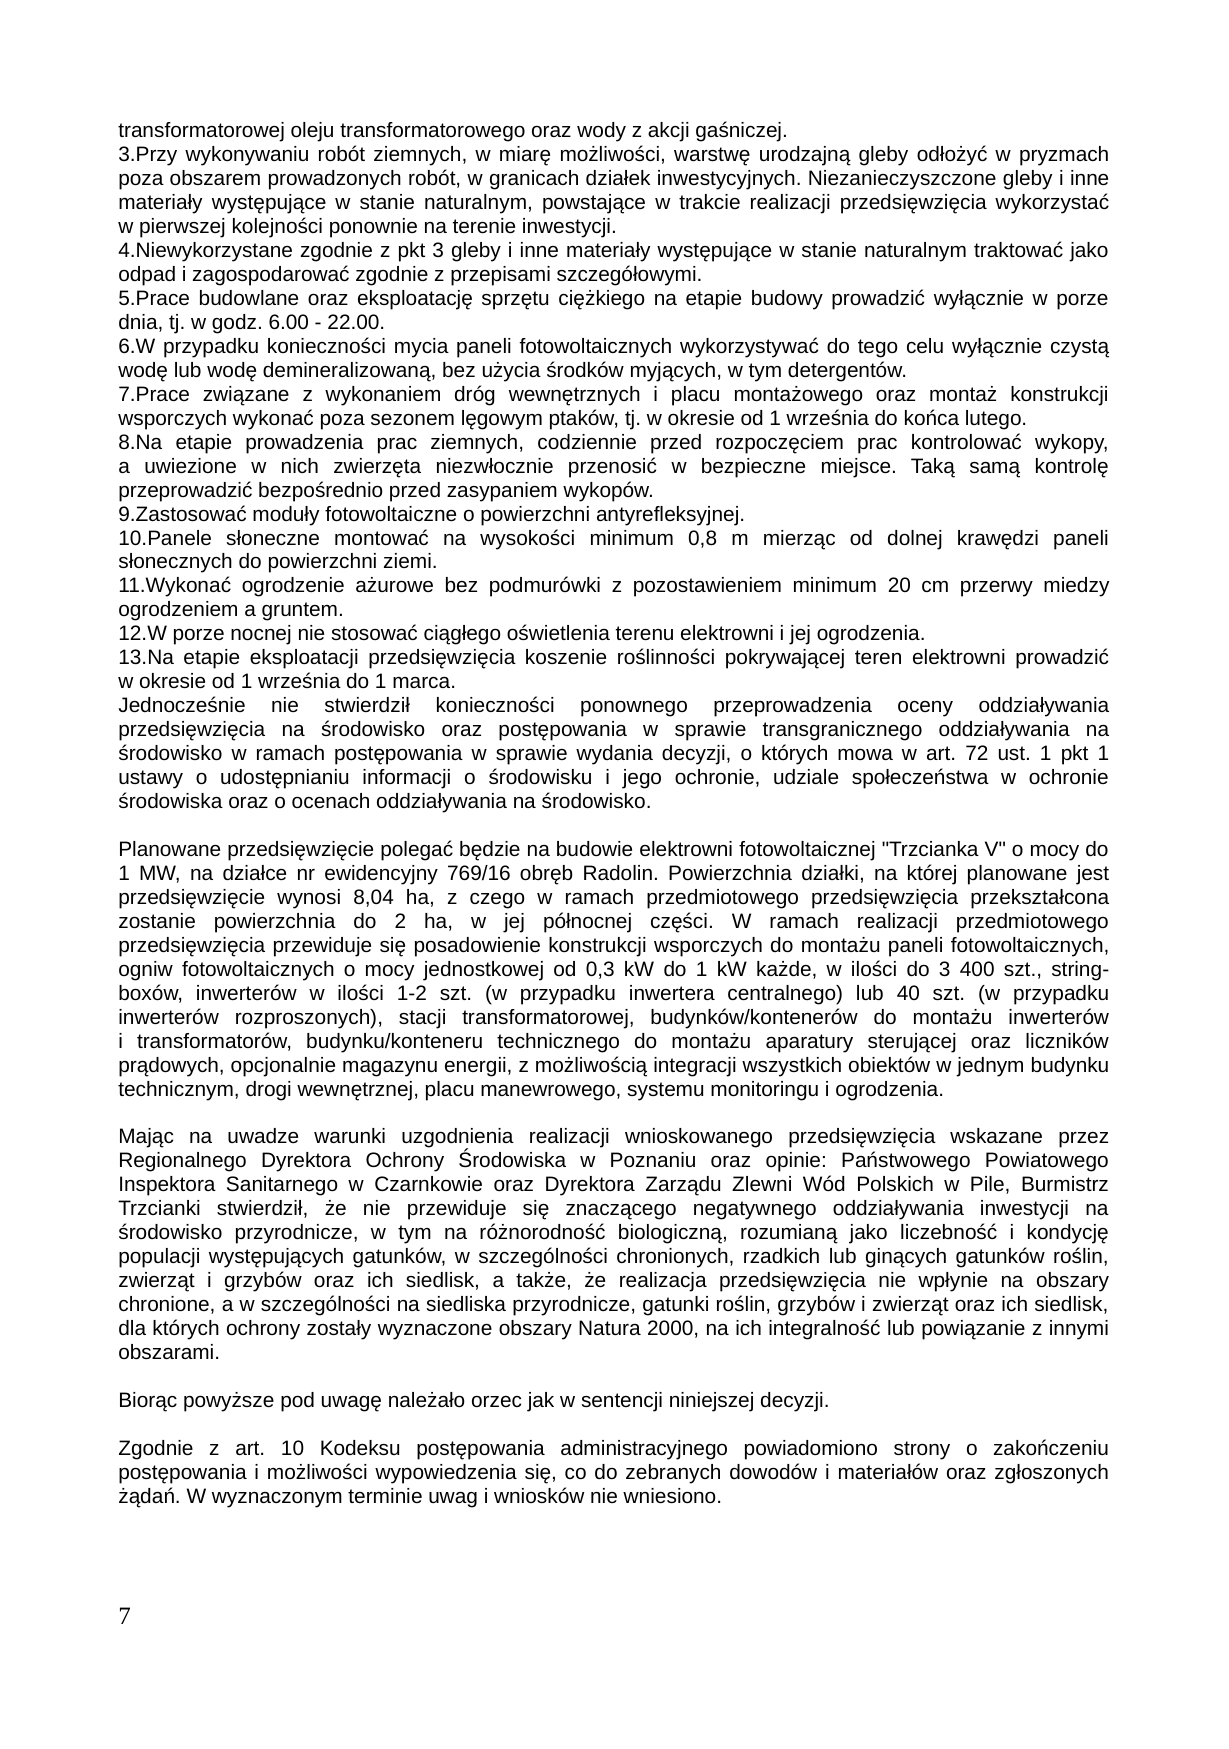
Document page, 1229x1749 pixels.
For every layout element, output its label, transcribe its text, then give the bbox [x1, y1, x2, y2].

text 11.Wykonać ogrodzenie ażurowe bez podmurówki z pozostawieniem minimum 20 cm przerwy miedzy ogrodzeniem a gruntem. [118, 573, 1110, 621]
text 6.W przypadku konieczności mycia paneli fotowoltaicznych wykorzystywać do tego celu wyłącznie czystą wodę lub wodę demineralizowaną, bez użycia środków myjących, w tym detergentów. [118, 334, 1110, 382]
text Planowane przedsięwzięcie polegać będzie na budowie elektrowni fotowoltaicznej "Trzcianka V" o mocy do 1 MW, na działce nr ewidencyjny 769/16 obręb Radolin. Powierzchnia działki, na której planowane jest przedsięwzięcie wynosi 8,04 ha, z czego w ramach przedmiotowego przedsięwzięcia przekształcona zostanie powierzchnia do 2 ha, w jej północnej części. W ramach realizacji przedmiotowego przedsięwzięcia przewiduje się posadowienie konstrukcji wsporczych do montażu paneli fotowoltaicznych, ogniw fotowoltaicznych o mocy jednostkowej od 0,3 kW do 1 kW każde, w ilości do 3 400 szt., string-boxów, inwerterów w ilości 1-2 szt. (w przypadku inwertera centralnego) lub 40 szt. (w przypadku inwerterów rozproszonych), stacji transformatorowej, budynków/kontenerów do montażu inwerterów i transformatorów, budynku/konteneru technicznego do montażu aparatury sterującej oraz liczników prądowych, opcjonalnie magazynu energii, z możliwością integracji wszystkich obiektów w jednym budynku technicznym, drogi wewnętrznej, placu manewrowego, systemu monitoringu i ogrodzenia. [118, 837, 1110, 1100]
text 10.Panele słoneczne montować na wysokości minimum 0,8 m mierząc od dolnej krawędzi paneli słonecznych do powierzchni ziemi. [118, 525, 1110, 573]
text 13.Na etapie eksploatacji przedsięwzięcia koszenie roślinności pokrywającej teren elektrowni prowadzić w okresie od 1 września do 1 marca. [118, 645, 1110, 693]
text Jednocześnie nie stwierdził konieczności ponownego przeprowadzenia oceny oddziaływania przedsięwzięcia na środowisko oraz postępowania w sprawie transgranicznego oddziaływania na środowisko w ramach postępowania w sprawie wydania decyzji, o których mowa w art. 72 ust. 1 pkt 1 ustawy o udostępnianiu informacji o środowisku i jego ochronie, udziale społeczeństwa w ochronie środowiska oraz o ocenach oddziaływania na środowisko. [118, 693, 1110, 813]
text 3.Przy wykonywaniu robót ziemnych, w miarę możliwości, warstwę urodzajną gleby odłożyć w pryzmach poza obszarem prowadzonych robót, w granicach działek inwestycyjnych. Niezanieczyszczone gleby i inne materiały występujące w stanie naturalnym, powstające w trakcie realizacji przedsięwzięcia wykorzystać w pierwszej kolejności ponownie na terenie inwestycji. [118, 142, 1110, 238]
text transformatorowej oleju transformatorowego oraz wody z akcji gaśniczej. [118, 118, 1110, 142]
text 5.Prace budowlane oraz eksploatację sprzętu ciężkiego na etapie budowy prowadzić wyłącznie w porze dnia, tj. w godz. 6.00 - 22.00. [118, 286, 1110, 334]
text 4.Niewykorzystane zgodnie z pkt 3 gleby i inne materiały występujące w stanie naturalnym traktować jako odpad i zagospodarować zgodnie z przepisami szczegółowymi. [118, 238, 1110, 286]
text Biorąc powyższe pod uwagę należało orzec jak w sentencji niniejszej decyzji. [118, 1388, 1110, 1412]
text 7.Prace związane z wykonaniem dróg wewnętrznych i placu montażowego oraz montaż konstrukcji wsporczych wykonać poza sezonem lęgowym ptaków, tj. w okresie od 1 września do końca lutego. [118, 382, 1110, 429]
text 9.Zastosować moduły fotowoltaiczne o powierzchni antyrefleksyjnej. [118, 501, 1110, 525]
text Zgodnie z art. 10 Kodeksu postępowania administracyjnego powiadomiono strony o zakończeniu postępowania i możliwości wypowiedzenia się, co do zebranych dowodów i materiałów oraz zgłoszonych żądań. W wyznaczonym terminie uwag i wniosków nie wniesiono. [118, 1436, 1110, 1508]
text 12.W porze nocnej nie stosować ciągłego oświetlenia terenu elektrowni i jej ogrodzenia. [118, 621, 1110, 645]
text 8.Na etapie prowadzenia prac ziemnych, codziennie przed rozpoczęciem prac kontrolować wykopy, a uwiezione w nich zwierzęta niezwłocznie przenosić w bezpieczne miejsce. Taką samą kontrolę przeprowadzić bezpośrednio przed zasypaniem wykopów. [118, 429, 1110, 501]
text Mając na uwadze warunki uzgodnienia realizacji wnioskowanego przedsięwzięcia wskazane przez Regionalnego Dyrektora Ochrony Środowiska w Poznaniu oraz opinie: Państwowego Powiatowego Inspektora Sanitarnego w Czarnkowie oraz Dyrektora Zarządu Zlewni Wód Polskich w Pile, Burmistrz Trzcianki stwierdził, że nie przewiduje się znaczącego negatywnego oddziaływania inwestycji na środowisko przyrodnicze, w tym na różnorodność biologiczną, rozumianą jako liczebność i kondycję populacji występujących gatunków, w szczególności chronionych, rzadkich lub ginących gatunków roślin, zwierząt i grzybów oraz ich siedlisk, a także, że realizacja przedsięwzięcia nie wpłynie na obszary chronione, a w szczególności na siedliska przyrodnicze, gatunki roślin, grzybów i zwierząt oraz ich siedlisk, dla których ochrony zostały wyznaczone obszary Natura 2000, na ich integralność lub powiązanie z innymi obszarami. [118, 1124, 1110, 1364]
